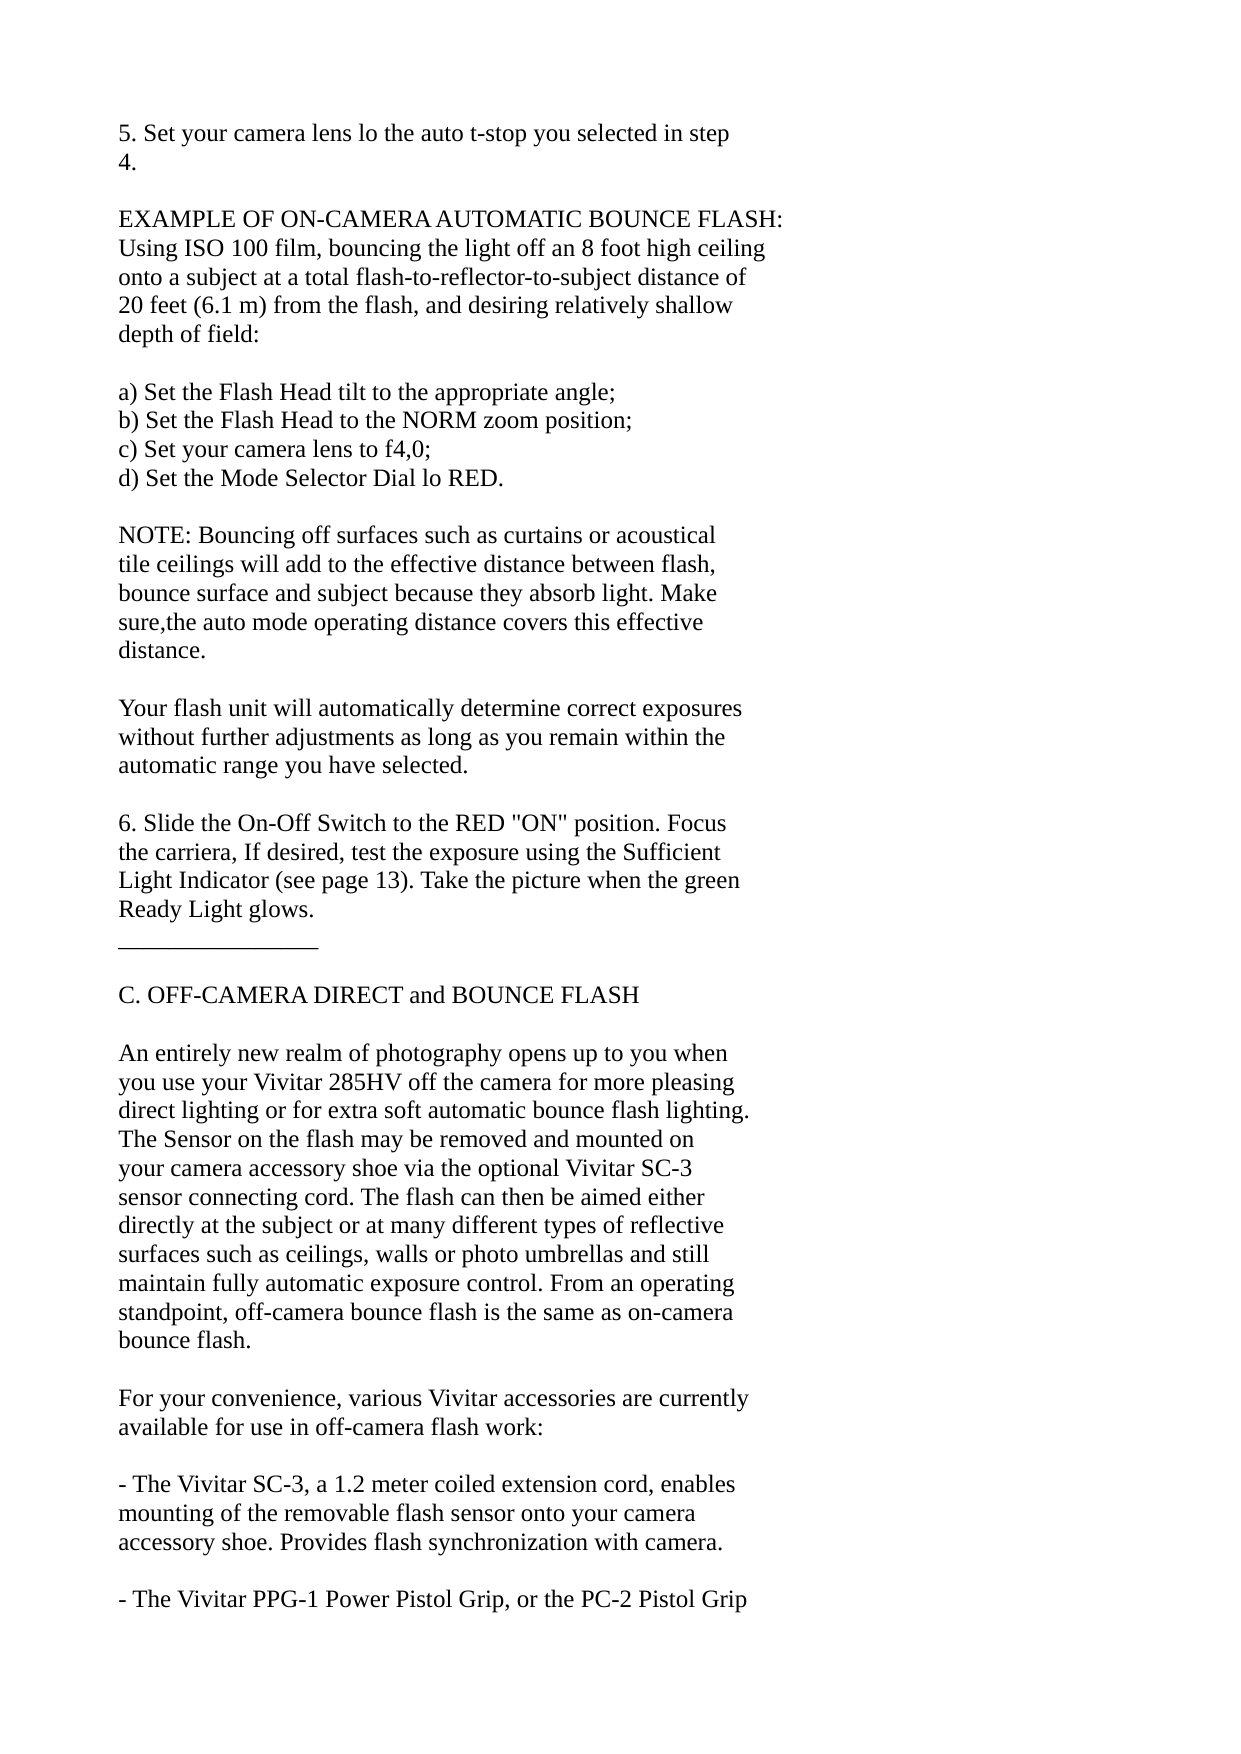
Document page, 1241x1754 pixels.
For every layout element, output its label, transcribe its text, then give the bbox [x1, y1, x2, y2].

text mounting of the removable flash sensor onto your camera [118, 1498, 1122, 1527]
text depth of field: [118, 319, 1122, 348]
text b) Set the Flash Head to the NORM zoom position; [118, 406, 1122, 434]
text Ready Light glows. [118, 894, 1122, 923]
text tile ceilings will add to the effective distance between flash, [118, 549, 1122, 578]
text c) Set your camera lens to f4,0; [118, 434, 1122, 463]
text sure,the auto mode operating distance covers this effective [118, 607, 1122, 636]
text surfaces such as ceilings, walls or photo umbrellas and still [118, 1239, 1122, 1268]
text An entirely new realm of photography opens up to you when [118, 1038, 1122, 1067]
text sensor connecting cord. The flash can then be aimed either [118, 1182, 1122, 1211]
text without further adjustments as long as you remain within the [118, 722, 1122, 751]
text Your flash unit will automatically determine correct exposures [118, 693, 1122, 722]
text direct lighting or for extra soft automatic bounce flash lighting. [118, 1096, 1122, 1124]
text For your convenience, various Vivitar accessories are currently [118, 1383, 1122, 1412]
text a) Set the Flash Head tilt to the appropriate angle; [118, 377, 1122, 406]
text onto a subject at a total flash-to-reflector-to-subject distance of [118, 262, 1122, 291]
text distance. [118, 636, 1122, 664]
text accessory shoe. Provides flash synchronization with camera. [118, 1527, 1122, 1556]
text 4. [118, 147, 1122, 176]
text standpoint, off-camera bounce flash is the same as on-camera [118, 1297, 1122, 1326]
text bounce flash. [118, 1326, 1122, 1354]
text you use your Vivitar 285HV off the camera for more pleasing [118, 1067, 1122, 1096]
text 6. Slide the On-Off Switch to the RED "ON" position. Focus [118, 808, 1122, 837]
text directly at the subject or at many different types of reflective [118, 1211, 1122, 1239]
text C. OFF-CAMERA DIRECT and BOUNCE FLASH [118, 981, 1122, 1009]
text automatic range you have selected. [118, 751, 1122, 779]
text - The Vivitar PPG-1 Power Pistol Grip, or the PC-2 Pistol Grip [118, 1584, 1122, 1613]
text bounce surface and subject because they absorb light. Make [118, 578, 1122, 607]
text available for use in off-camera flash work: [118, 1412, 1122, 1441]
text 20 feet (6.1 m) from the flash, and desiring relatively shallow [118, 291, 1122, 319]
text Light Indicator (see page 13). Take the picture when the green [118, 866, 1122, 894]
text ________________ [118, 923, 1122, 952]
text Using ISO 100 film, bouncing the light off an 8 foot high ceiling [118, 233, 1122, 262]
text 5. Set your camera lens lo the auto t-stop you selected in step [118, 118, 1122, 147]
text NOTE: Bouncing off surfaces such as curtains or acoustical [118, 521, 1122, 549]
text maintain fully automatic exposure control. From an operating [118, 1268, 1122, 1297]
text EXAMPLE OF ON-CAMERA AUTOMATIC BOUNCE FLASH: [118, 204, 1122, 233]
text your camera accessory shoe via the optional Vivitar SC-3 [118, 1153, 1122, 1182]
text - The Vivitar SC-3, a 1.2 meter coiled extension cord, enables [118, 1469, 1122, 1498]
text the carriera, If desired, test the exposure using the Sufficient [118, 837, 1122, 866]
text d) Set the Mode Selector Dial lo RED. [118, 463, 1122, 492]
text The Sensor on the flash may be removed and mounted on [118, 1124, 1122, 1153]
